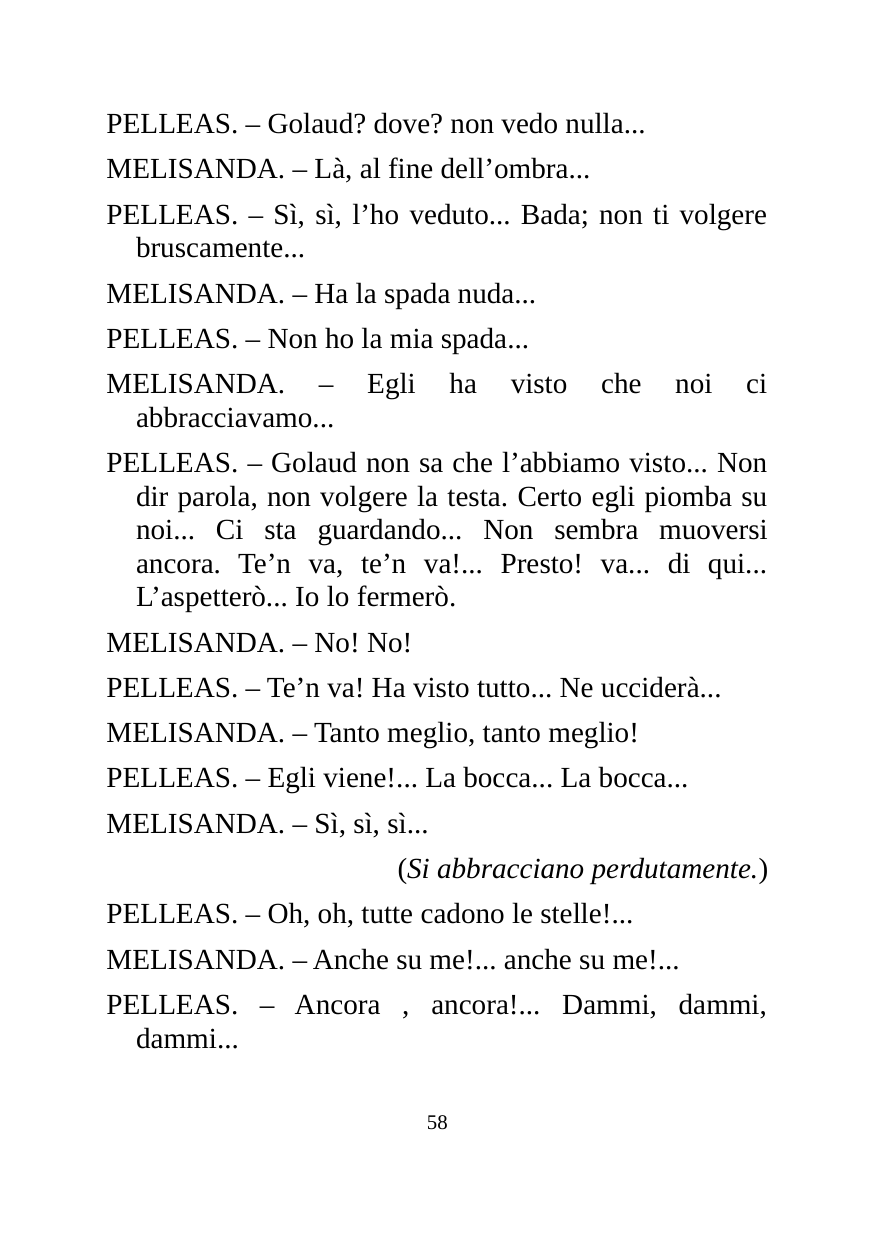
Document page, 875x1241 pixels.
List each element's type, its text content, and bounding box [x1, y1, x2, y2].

text MELISANDA. – Sì, sì, sì... [106, 806, 768, 839]
text MELISANDA. – Anche su me!... anche su me!... [106, 942, 768, 975]
text PELLEAS. – Ancora , ancora!... Dammi, dammi, dammi... [106, 987, 768, 1054]
text MELISANDA. – No! No! [106, 625, 768, 658]
text MELISANDA. – Ha la spada nuda... [106, 276, 768, 309]
text MELISANDA. – Egli ha visto che noi ci abbracciavamo... [106, 366, 768, 433]
text PELLEAS. – Non ho la mia spada... [106, 321, 768, 354]
text PELLEAS. – Sì, sì, l’ho veduto... Bada; non ti volgere bruscamente... [106, 197, 768, 264]
text PELLEAS. – Oh, oh, tutte cadono le stelle!... [106, 897, 768, 930]
text PELLEAS. – Te’n va! Ha visto tutto... Ne ucciderà... [106, 670, 768, 703]
text PELLEAS. – Egli viene!... La bocca... La bocca... [106, 761, 768, 794]
text (Si abbracciano perdutamente.) [106, 851, 768, 885]
text MELISANDA. – Tanto meglio, tanto meglio! [106, 715, 768, 749]
text PELLEAS. – Golaud non sa che l’abbiamo visto... Non dir parola, non volgere la testa. Certo egli piomba su noi... Ci sta guardando... Non sembra muoversi ancora. Te’n va, te’n va!... Presto! va... di qui... L’aspetterò... Io lo fermerò. [106, 445, 768, 613]
text PELLEAS. – Golaud? dove? non vedo nulla... [106, 106, 768, 140]
text MELISANDA. – Là, al fine dell’ombra... [106, 152, 768, 185]
